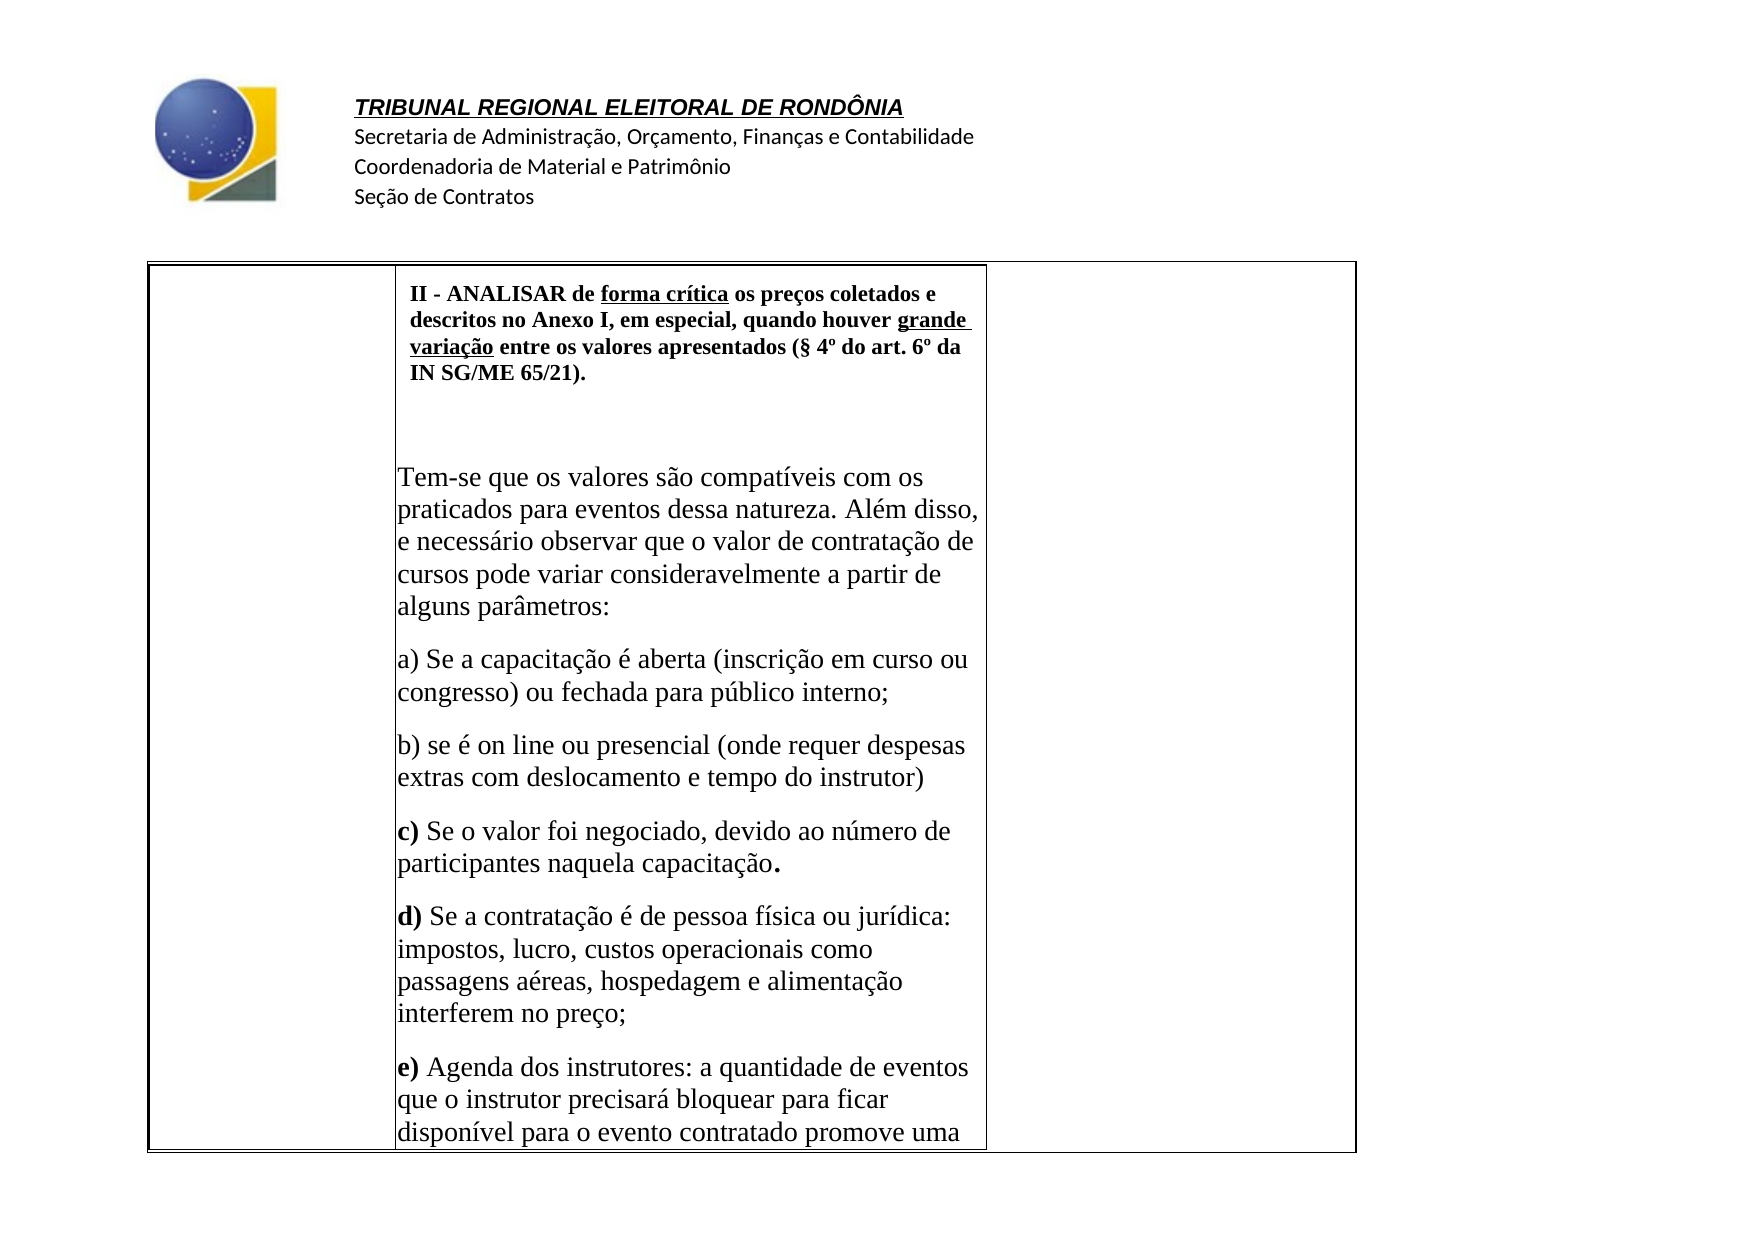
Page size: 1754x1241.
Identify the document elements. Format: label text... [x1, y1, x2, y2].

table_cell II - ANALISAR de forma crítica os preços coletados e descritos no Anexo I, em especial, quando houver grande variação entre os valores apresentados (§ 4º do art. 6º da IN SG/ME 65/21). Tem-se que os valores são compatíveis com os praticados para eventos dessa natureza. Além disso, e necessário observar que o valor de contratação de cursos pode variar consideravelmente a partir de alguns parâmetros: a) Se a capacitação é aberta (inscrição em curso ou congresso) ou fechada para público interno; b) se é on line ou presencial (onde requer despesas extras com deslocamento e tempo do instrutor) c) Se o valor foi negociado, devido ao número de participantes naquela capacitação. d) Se a contratação é de pessoa física ou jurídica: impostos, lucro, custos operacionais como passagens aéreas, hospedagem e alimentação interferem no preço; e) Agenda dos instrutores: a quantidade de eventos que o instrutor precisará bloquear para ficar disponível para o evento contratado promove uma [396, 266, 986, 1148]
table_cell [150, 266, 395, 1148]
table_header [148, 262, 1355, 1152]
